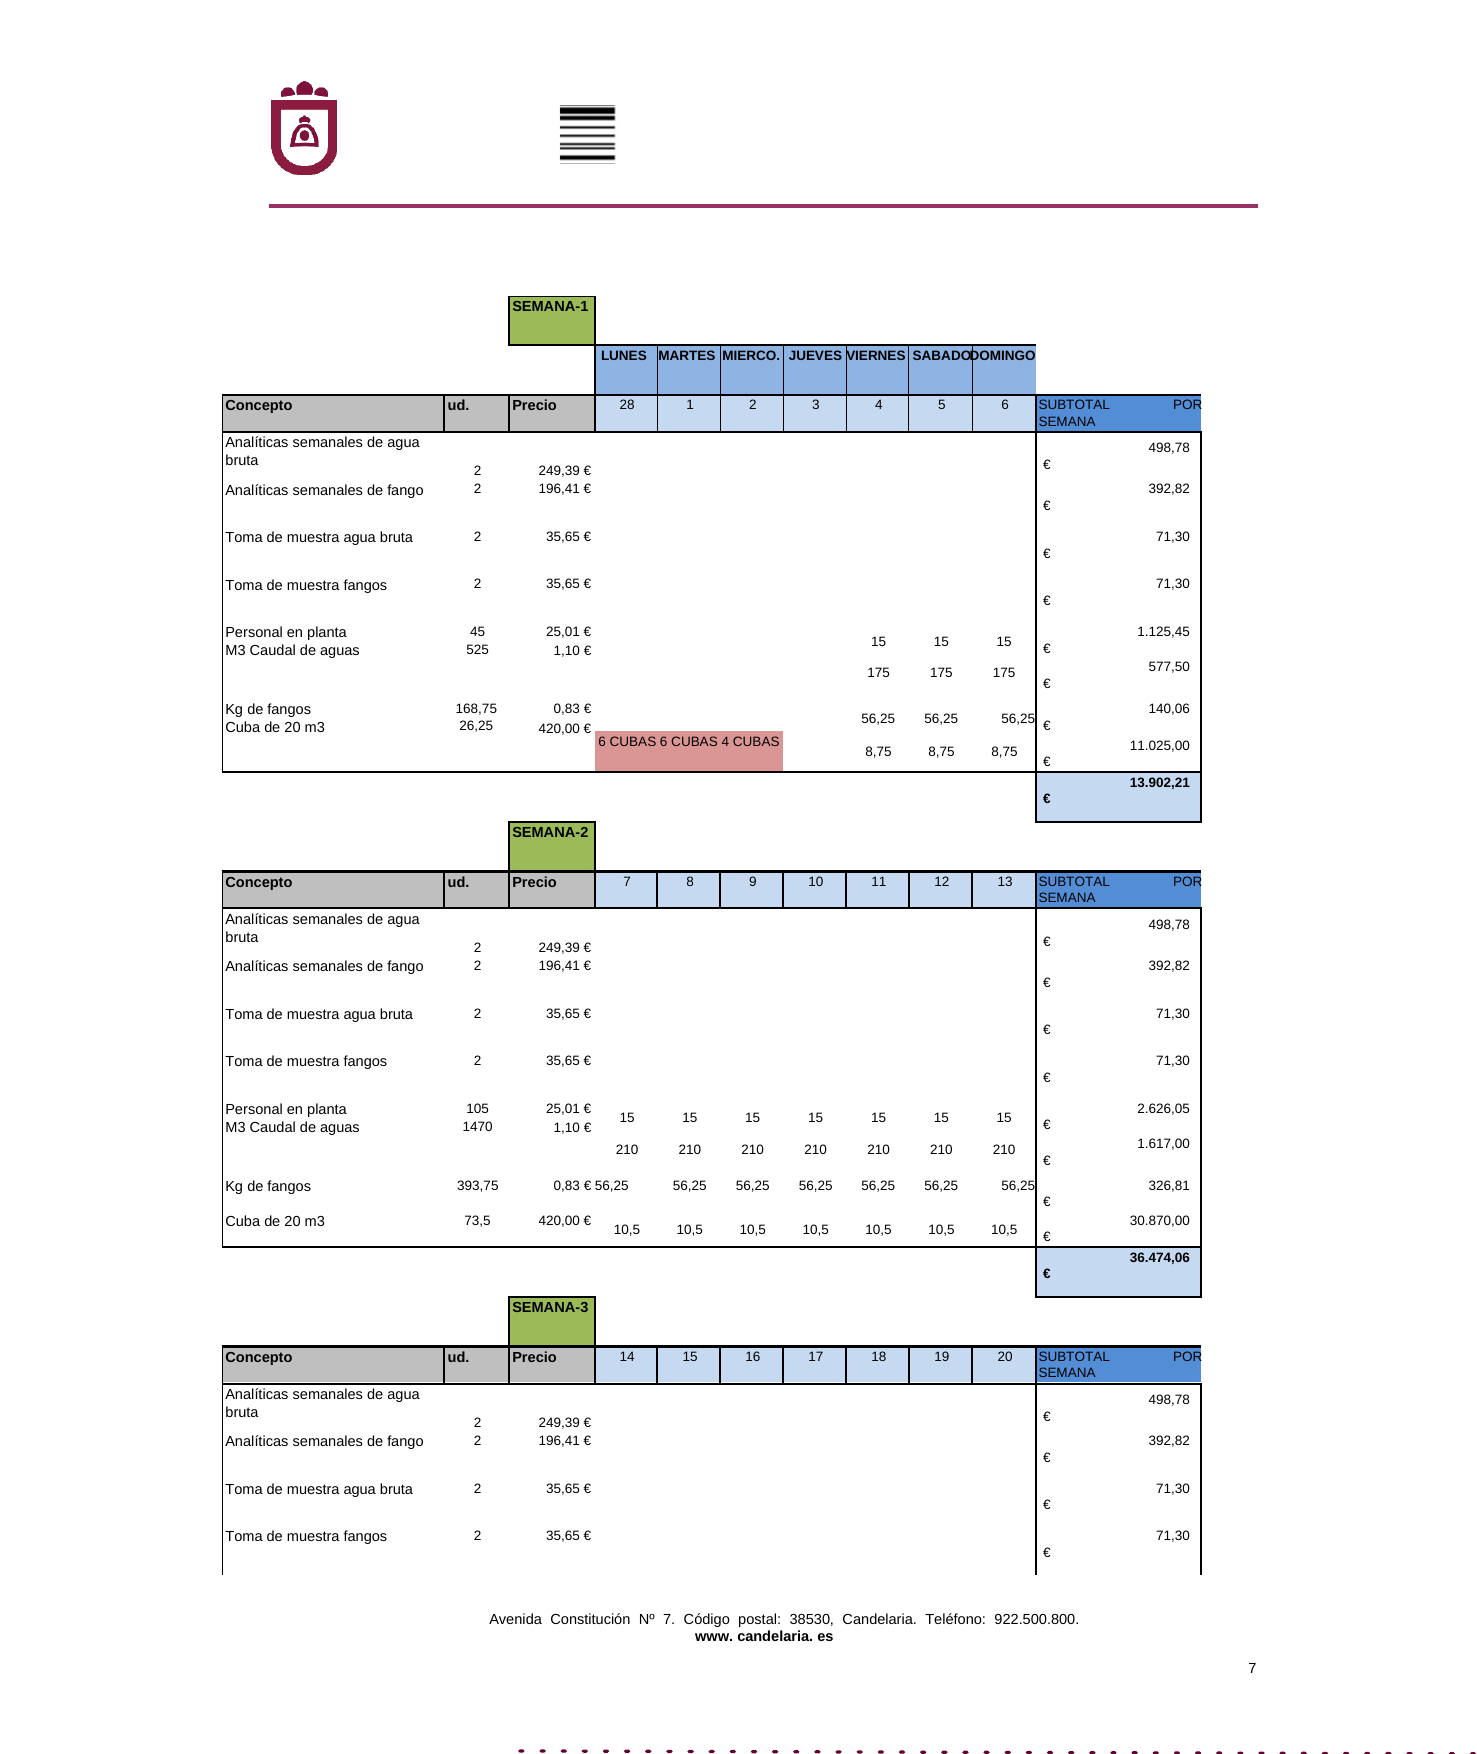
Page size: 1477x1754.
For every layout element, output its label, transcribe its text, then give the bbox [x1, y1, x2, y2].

table_cell 196,41 € [509, 957, 594, 1004]
table_cell 15 15 15 175 175 175 [595, 623, 1035, 700]
table_cell 249,39 € [509, 1385, 594, 1432]
table_cell SEMANA-2 [510, 823, 594, 870]
table_cell Concepto [223, 873, 443, 907]
table_cell 13 [973, 873, 1035, 907]
table_cell 168,75 26,25 [444, 700, 508, 771]
table_cell 2 [444, 528, 508, 575]
table_cell 71,30 € [1037, 1480, 1200, 1527]
table_cell [509, 773, 594, 821]
table_cell 498,78 € [1037, 1385, 1200, 1432]
table_cell 140,06 € 11.025,00 € [1037, 700, 1200, 771]
table_cell [595, 1052, 1035, 1099]
table_cell JUEVES [784, 346, 846, 394]
table_cell 498,78 € [1037, 909, 1200, 957]
table_cell [1036, 344, 1201, 394]
table_cell 35,65 € [509, 1052, 594, 1099]
table_cell ud. [445, 396, 508, 431]
table_cell 28 [596, 396, 657, 431]
table_cell SUBTOTAL POR SEMANA [1037, 396, 1201, 431]
table_cell DOMINGO [973, 346, 1036, 394]
table_cell 196,41 € [509, 1432, 594, 1479]
table_cell SEMANA-3 [510, 1298, 594, 1345]
table_cell 71,30 € [1037, 1052, 1200, 1099]
table_cell 25,01 € 1,10 € [509, 623, 594, 700]
table_cell 35,65 € [509, 1527, 594, 1574]
table_cell SUBTOTAL POR SEMANA [1037, 873, 1201, 907]
table_cell [595, 575, 1035, 623]
table_cell Kg de fangos [223, 1176, 444, 1211]
table_cell Analíticas semanales de fango [223, 1432, 444, 1479]
table_cell Kg de fangos Cuba de 20 m3 [223, 700, 444, 771]
table_cell 73,5 [444, 1211, 508, 1246]
table_cell 11 [847, 873, 908, 907]
table_cell Concepto [223, 396, 443, 431]
table_cell [509, 1248, 594, 1296]
table_header [596, 296, 1201, 344]
table_cell 71,30 € [1037, 1004, 1200, 1052]
table_cell 2 [444, 433, 508, 480]
table_cell [595, 773, 1036, 870]
table_cell Analíticas semanales de agua bruta [223, 909, 444, 957]
table_cell 2 [444, 909, 508, 957]
table_cell Personal en planta M3 Caudal de aguas [223, 623, 444, 700]
table_cell 13.902,21 € [1037, 773, 1200, 821]
table_cell [595, 433, 1035, 480]
table_cell 30.870,00 € [1037, 1211, 1200, 1246]
table_cell 15 15 15 15 15 15 15 210 210 210 210 210 210 210 [595, 1099, 1035, 1176]
table_cell Toma de muestra agua bruta [223, 1004, 444, 1052]
table_cell Personal en planta M3 Caudal de aguas [223, 1099, 444, 1176]
table_cell ud. [445, 873, 508, 907]
table_cell 2 [444, 1527, 508, 1574]
table_cell 1 [658, 396, 720, 431]
table_cell 392,82 € [1037, 480, 1200, 528]
table_cell [595, 480, 1035, 528]
table_cell 12 [910, 873, 971, 907]
table_cell [595, 1248, 1036, 1345]
table_cell 56,25 56,25 56,25 56,25 56,25 56,25 56,25 [595, 1176, 1035, 1211]
table_cell 393,75 [444, 1176, 508, 1211]
table_cell VIERNES [847, 346, 908, 394]
table_cell 2 [721, 396, 783, 431]
table_header [444, 296, 508, 394]
table_cell 420,00 € [509, 1211, 594, 1246]
table_cell 2.626,05 € 1.617,00 € [1037, 1099, 1200, 1176]
table_cell Toma de muestra fangos [223, 1052, 444, 1099]
table_cell 35,65 € [509, 575, 594, 623]
table_cell 498,78 € [1037, 433, 1200, 480]
table_cell [595, 957, 1035, 1004]
table_cell 0,83 € 420,00 € [509, 700, 594, 771]
table_cell 9 [721, 873, 782, 907]
table_cell 196,41 € [509, 480, 594, 528]
table_cell Analíticas semanales de fango [223, 957, 444, 1004]
table_cell LUNES [596, 346, 657, 394]
table_cell Toma de muestra agua bruta [223, 528, 444, 575]
table_cell 392,82 € [1037, 957, 1200, 1004]
table_cell Concepto [223, 1348, 443, 1382]
table_cell [444, 1248, 508, 1345]
table_cell 6 CUBAS 6 CUBAS 4 CUBAS [595, 731, 783, 771]
table_cell 15 [658, 1348, 719, 1382]
table_cell 45 525 [444, 623, 508, 700]
table_cell Cuba de 20 m3 [223, 1211, 444, 1246]
table_cell Analíticas semanales de fango [223, 480, 444, 528]
table_cell 36.474,06 € [1037, 1248, 1200, 1296]
table_cell 17 [784, 1348, 845, 1382]
table_cell [595, 1432, 1035, 1479]
table_cell Precio [510, 1348, 594, 1382]
table_cell MIERCO. [721, 346, 783, 394]
table_cell 2 [444, 1432, 508, 1479]
table_cell [1036, 1298, 1201, 1345]
table_cell 2 [444, 480, 508, 528]
table_cell [444, 773, 508, 870]
table_cell 7 [596, 873, 656, 907]
table_cell 35,65 € [509, 528, 594, 575]
table_cell MARTES [658, 346, 720, 394]
table_cell 71,30 € [1037, 1527, 1200, 1574]
table_cell 10,5 10,5 10,5 10,5 10,5 10,5 10,5 [595, 1211, 1035, 1246]
table_cell 2 [444, 575, 508, 623]
table_cell 5 [909, 396, 972, 431]
table_cell [595, 909, 1035, 957]
table_cell 2 [444, 1004, 508, 1052]
table_cell 392,82 € [1037, 1432, 1200, 1479]
table_cell 105 1470 [444, 1099, 508, 1176]
table_cell [595, 1004, 1035, 1052]
table_cell 18 [847, 1348, 908, 1382]
table_cell Precio [510, 396, 594, 431]
table_cell [222, 773, 444, 870]
table_header SEMANA-1 [510, 297, 594, 344]
table_cell 1.125,45 € 577,50 € [1037, 623, 1200, 700]
table_cell 2 [444, 1385, 508, 1432]
table_cell 2 [444, 957, 508, 1004]
table_cell 35,65 € [509, 1480, 594, 1527]
table_cell [595, 1480, 1035, 1527]
table_cell 2 [444, 1480, 508, 1527]
table_cell Analíticas semanales de agua bruta [223, 433, 444, 480]
table_cell 56,25 56,25 56,25 [595, 700, 1035, 731]
table_cell 3 [784, 396, 846, 431]
table_header [222, 296, 444, 394]
table_cell 0,83 € [509, 1176, 594, 1211]
table_cell 10 [784, 873, 845, 907]
table_cell ud. [445, 1348, 508, 1382]
table_cell 8 [658, 873, 719, 907]
table_cell [595, 1385, 1035, 1432]
table_cell 19 [910, 1348, 971, 1382]
table_cell 249,39 € [509, 433, 594, 480]
table_cell SUBTOTAL POR SEMANA [1037, 1348, 1201, 1382]
table_cell Analíticas semanales de agua bruta [223, 1385, 444, 1432]
table_cell 71,30 € [1037, 528, 1200, 575]
table_cell Precio [510, 873, 594, 907]
table_cell [595, 528, 1035, 575]
table_cell SABADO [909, 346, 972, 394]
table_cell 4 [847, 396, 908, 431]
table_cell [222, 1248, 444, 1345]
table_cell 71,30 € [1037, 575, 1200, 623]
table_cell Toma de muestra agua bruta [223, 1480, 444, 1527]
table_cell 6 [973, 396, 1035, 431]
table_cell 8,75 8,75 8,75 [783, 731, 1035, 771]
table_cell 249,39 € [509, 909, 594, 957]
table_cell 25,01 € 1,10 € [509, 1099, 594, 1176]
table_cell [1036, 823, 1201, 870]
table_cell Toma de muestra fangos [223, 575, 444, 623]
table_cell 35,65 € [509, 1004, 594, 1052]
table_cell [595, 1527, 1035, 1574]
table_cell 14 [596, 1348, 656, 1382]
table_cell Toma de muestra fangos [223, 1527, 444, 1574]
table_cell 16 [721, 1348, 782, 1382]
table_cell 2 [444, 1052, 508, 1099]
table_cell [509, 346, 594, 394]
table_cell 326,81 € [1037, 1176, 1200, 1211]
table_cell 20 [973, 1348, 1035, 1382]
